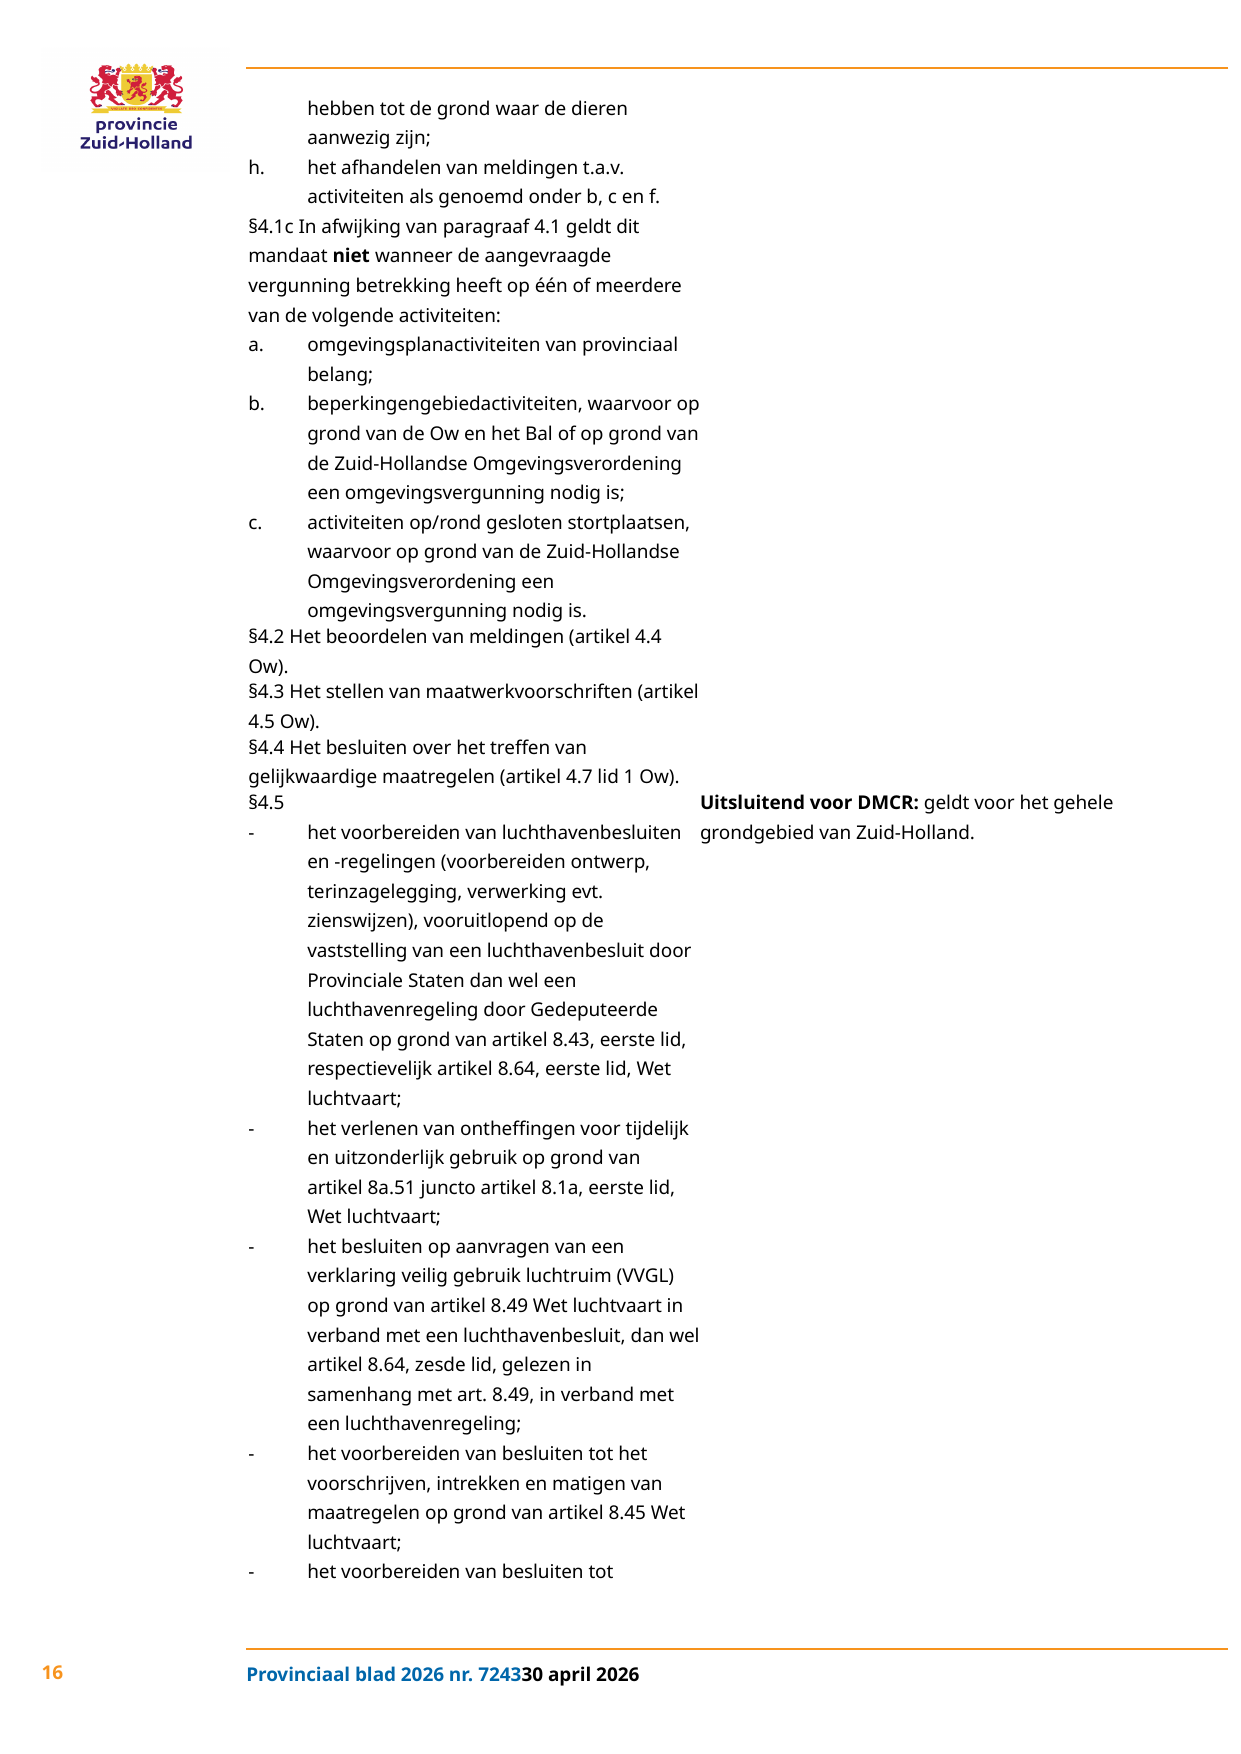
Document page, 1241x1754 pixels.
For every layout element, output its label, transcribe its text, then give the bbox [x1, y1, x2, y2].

picture [41, 47, 231, 172]
table_cell Uitsluitend voor DMCR: geldt voor het gehele grondgebied van Zuid-Holland. [700, 789, 1152, 1584]
table_cell §4.4 Het besluiten over het treffen van gelijkwaardige maatregelen (artikel 4.7 lid 1 Ow). [248, 734, 700, 789]
table_cell §4.3 Het stellen van maatwerkvoorschriften (artikel 4.5 Ow). [248, 679, 700, 734]
table_cell [700, 95, 1152, 623]
table_cell hebben tot de grond waar de dieren aanwezig zijn; het afhandelen van meldingen t.a.v. activiteiten als genoemd onder b, c en f. §4.1c In afwijking van paragraaf 4.1 geldt dit mandaat niet wanneer de aangevraagde vergunning betrekking heeft op één of meerdere van de volgende activiteiten: omgevingsplanactiviteiten van provinciaal belang; beperkingengebiedactiviteiten, waarvoor op grond van de Ow en het Bal of op grond van de Zuid-Hollandse Omgevingsverordening een omgevingsvergunning nodig is; activiteiten op/rond gesloten stortplaatsen, waarvoor op grond van de Zuid-Hollandse Omgevingsverordening een omgevingsvergunning nodig is. [248, 95, 700, 623]
table_cell [700, 679, 1152, 734]
table_cell [700, 624, 1152, 679]
table_cell §4.5 het voorbereiden van luchthavenbesluiten en -regelingen (voorbereiden ontwerp, terinzagelegging, verwerking evt. zienswijzen), vooruitlopend op de vaststelling van een luchthavenbesluit door Provinciale Staten dan wel een luchthavenregeling door Gedeputeerde Staten op grond van artikel 8.43, eerste lid, respectievelijk artikel 8.64, eerste lid, Wet luchtvaart; het verlenen van ontheffingen voor tijdelijk en uitzonderlijk gebruik op grond van artikel 8a.51 juncto artikel 8.1a, eerste lid, Wet luchtvaart; het besluiten op aanvragen van een verklaring veilig gebruik luchtruim (VVGL) op grond van artikel 8.49 Wet luchtvaart in verband met een luchthavenbesluit, dan wel artikel 8.64, zesde lid, gelezen in samenhang met art. 8.49, in verband met een luchthavenregeling; het voorbereiden van besluiten tot het voorschrijven, intrekken en matigen van maatregelen op grond van artikel 8.45 Wet luchtvaart; het voorbereiden van besluiten tot [248, 789, 700, 1584]
table_cell §4.2 Het beoordelen van meldingen (artikel 4.4 Ow). [248, 624, 700, 679]
table_cell [700, 734, 1152, 789]
